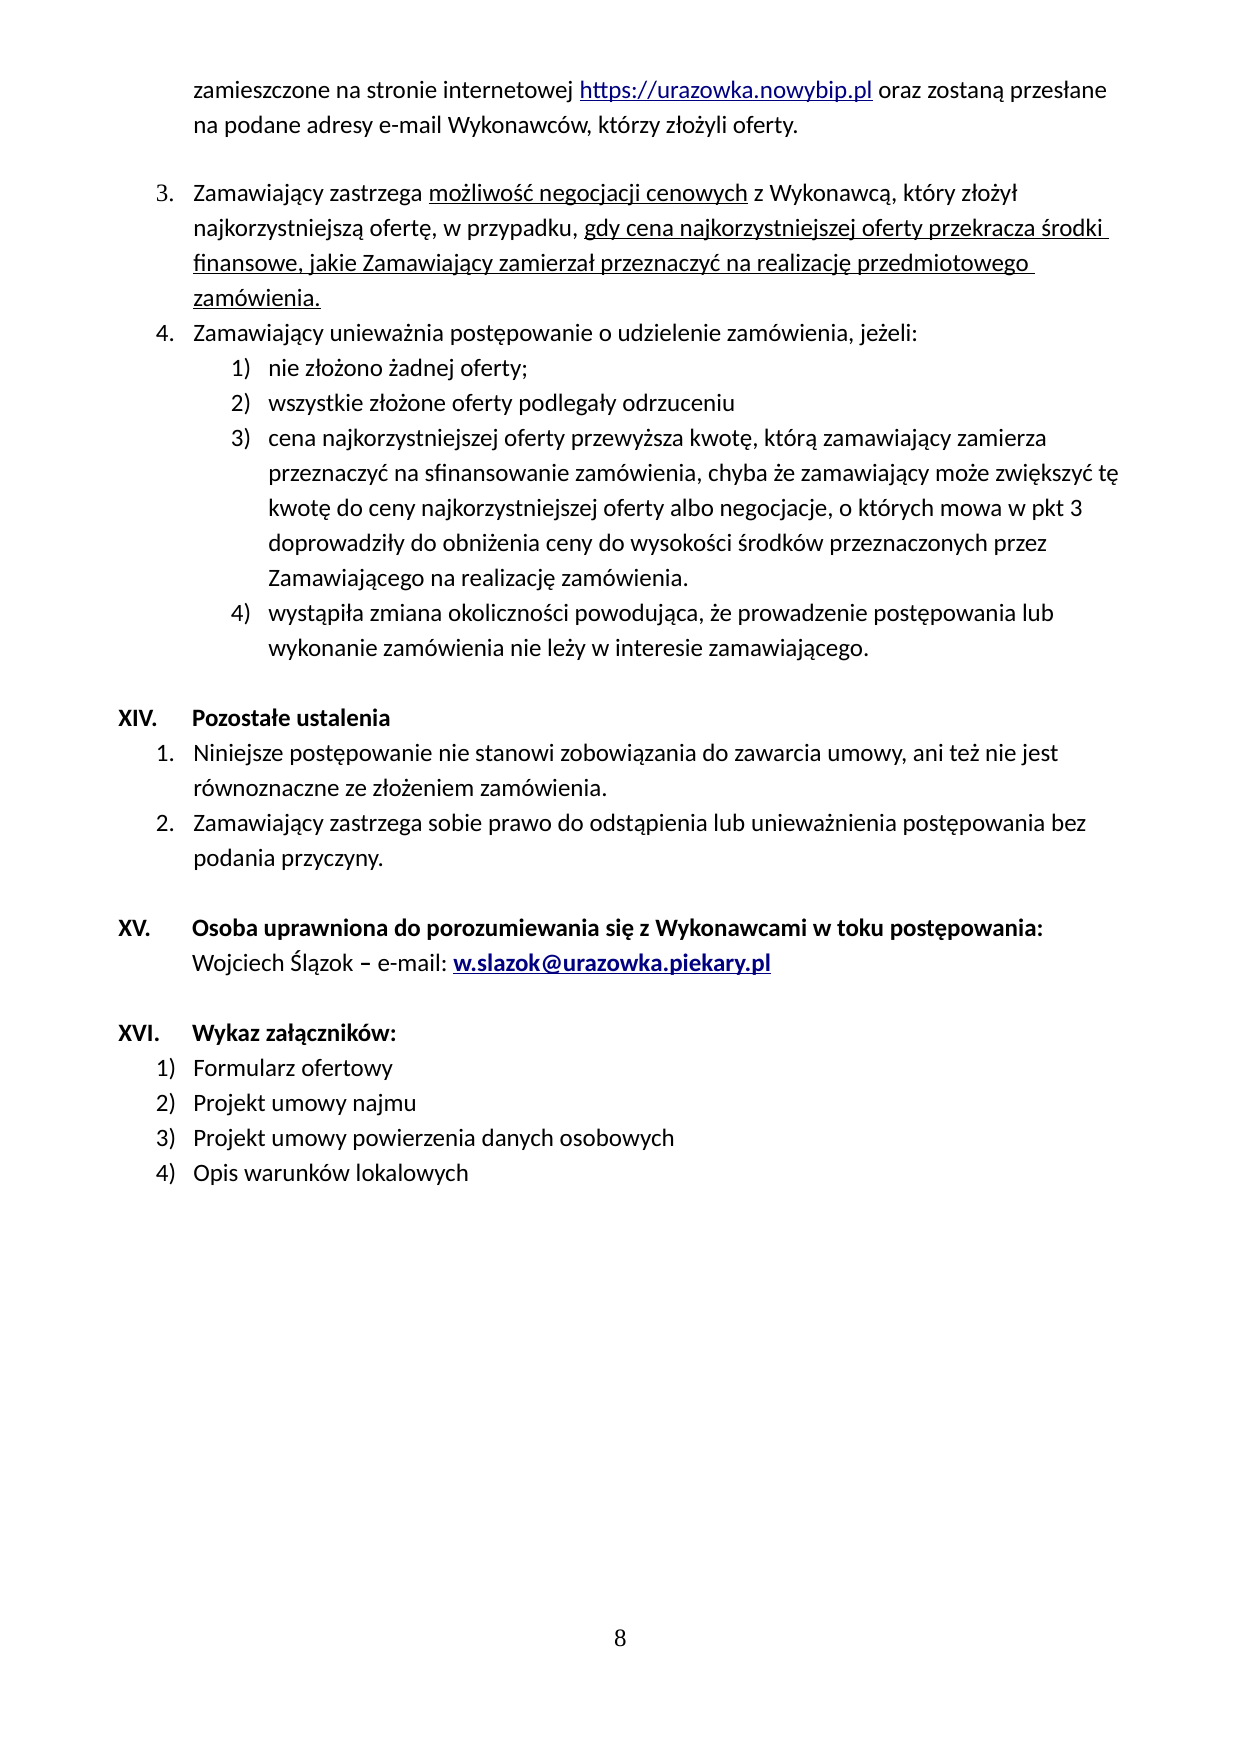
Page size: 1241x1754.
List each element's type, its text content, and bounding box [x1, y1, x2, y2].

list wystąpiła zmiana okoliczności powodująca, że prowadzenie postępowania lub wykonanie zamówienia nie leży w interesie zamawiającego. [231, 597, 1122, 662]
text Wojciech Ślązok – e-mail: w.slazok@urazowka.piekary.pl [118, 947, 1122, 977]
text XVI. Wykaz załączników: [118, 1017, 1122, 1047]
list Zamawiający unieważnia postępowanie o udzielenie zamówienia, jeżeli: [156, 317, 1122, 347]
list Zamawiający zastrzega możliwość negocjacji cenowych z Wykonawcą, który złożył najkorzystniejszą ofertę, w przypadku, gdy cena najkorzystniejszej oferty przekracza środki finansowe, jakie Zamawiający zamierzał przeznaczyć na realizację przedmiotowego zamówienia. [156, 177, 1122, 312]
text XIV. Pozostałe ustalenia [118, 702, 1122, 732]
list Opis warunków lokalowych [156, 1157, 1122, 1187]
list Projekt umowy najmu [156, 1087, 1122, 1117]
list cena najkorzystniejszej oferty przewyższa kwotę, którą zamawiający zamierza przeznaczyć na sfinansowanie zamówienia, chyba że zamawiający może zwiększyć tę kwotę do ceny najkorzystniejszej oferty albo negocjacje, o których mowa w pkt 3 doprowadziły do obniżenia ceny do wysokości środków przeznaczonych przez Zamawiającego na realizację zamówienia. [231, 422, 1122, 592]
list wszystkie złożone oferty podlegały odrzuceniu [231, 387, 1122, 417]
list zamieszczone na stronie internetowej https://urazowka.nowybip.pl oraz zostaną przesłane na podane adresy e-mail Wykonawców, którzy złożyli oferty. [156, 74, 1122, 139]
list Zamawiający zastrzega sobie prawo do odstąpienia lub unieważnienia postępowania bez podania przyczyny. [156, 807, 1122, 872]
list Projekt umowy powierzenia danych osobowych [156, 1122, 1122, 1152]
text XV. Osoba uprawniona do porozumiewania się z Wykonawcami w toku postępowania: [118, 912, 1122, 942]
list Formularz ofertowy [156, 1052, 1122, 1082]
list Niniejsze postępowanie nie stanowi zobowiązania do zawarcia umowy, ani też nie jest równoznaczne ze złożeniem zamówienia. [156, 737, 1122, 802]
list nie złożono żadnej oferty; [231, 352, 1122, 382]
